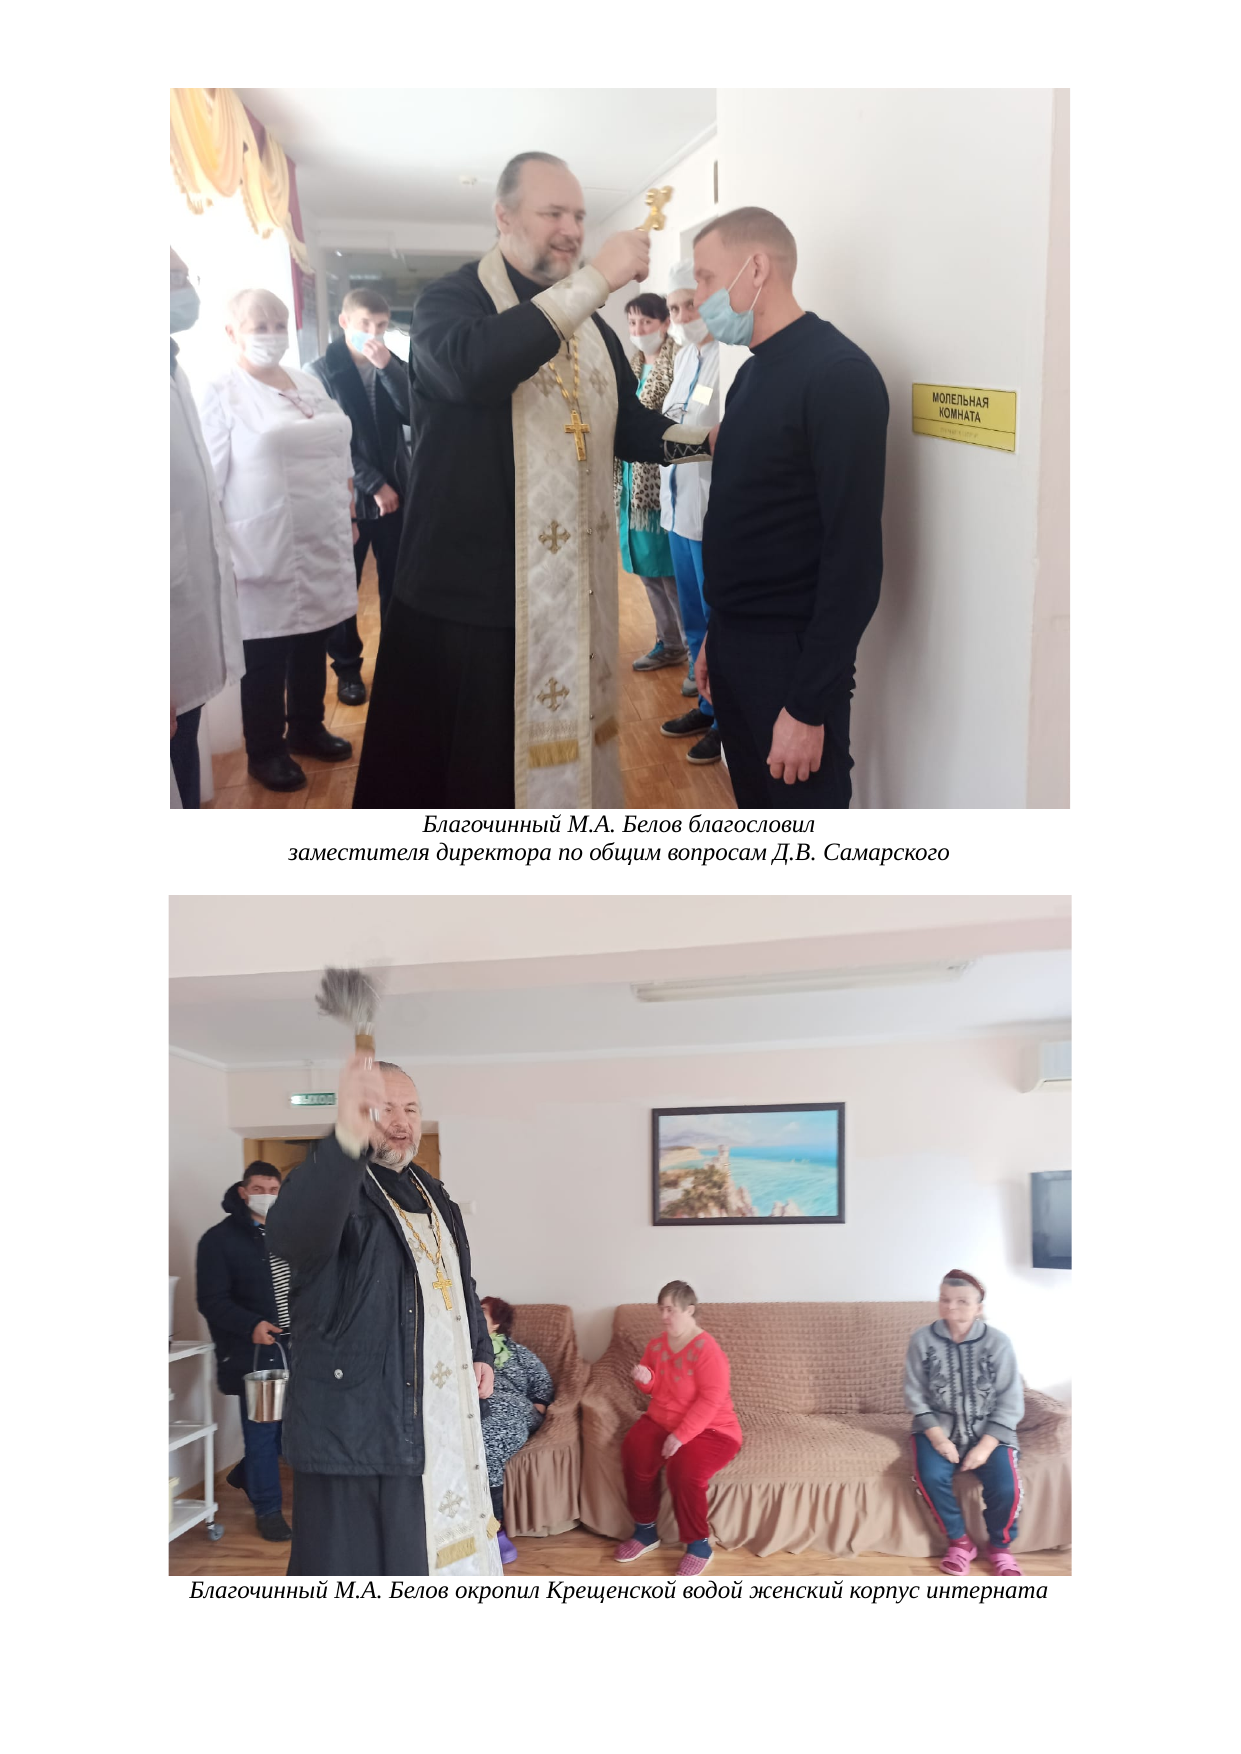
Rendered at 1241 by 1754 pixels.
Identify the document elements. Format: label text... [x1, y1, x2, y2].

text Благочинный М.А. Белов окропил Крещенской водой женский корпус интерната [118, 895, 1122, 1604]
text Благочинный М.А. Белов благословил [118, 89, 1122, 837]
text заместителя директора по общим вопросам Д.В. Самарского [118, 837, 1122, 866]
